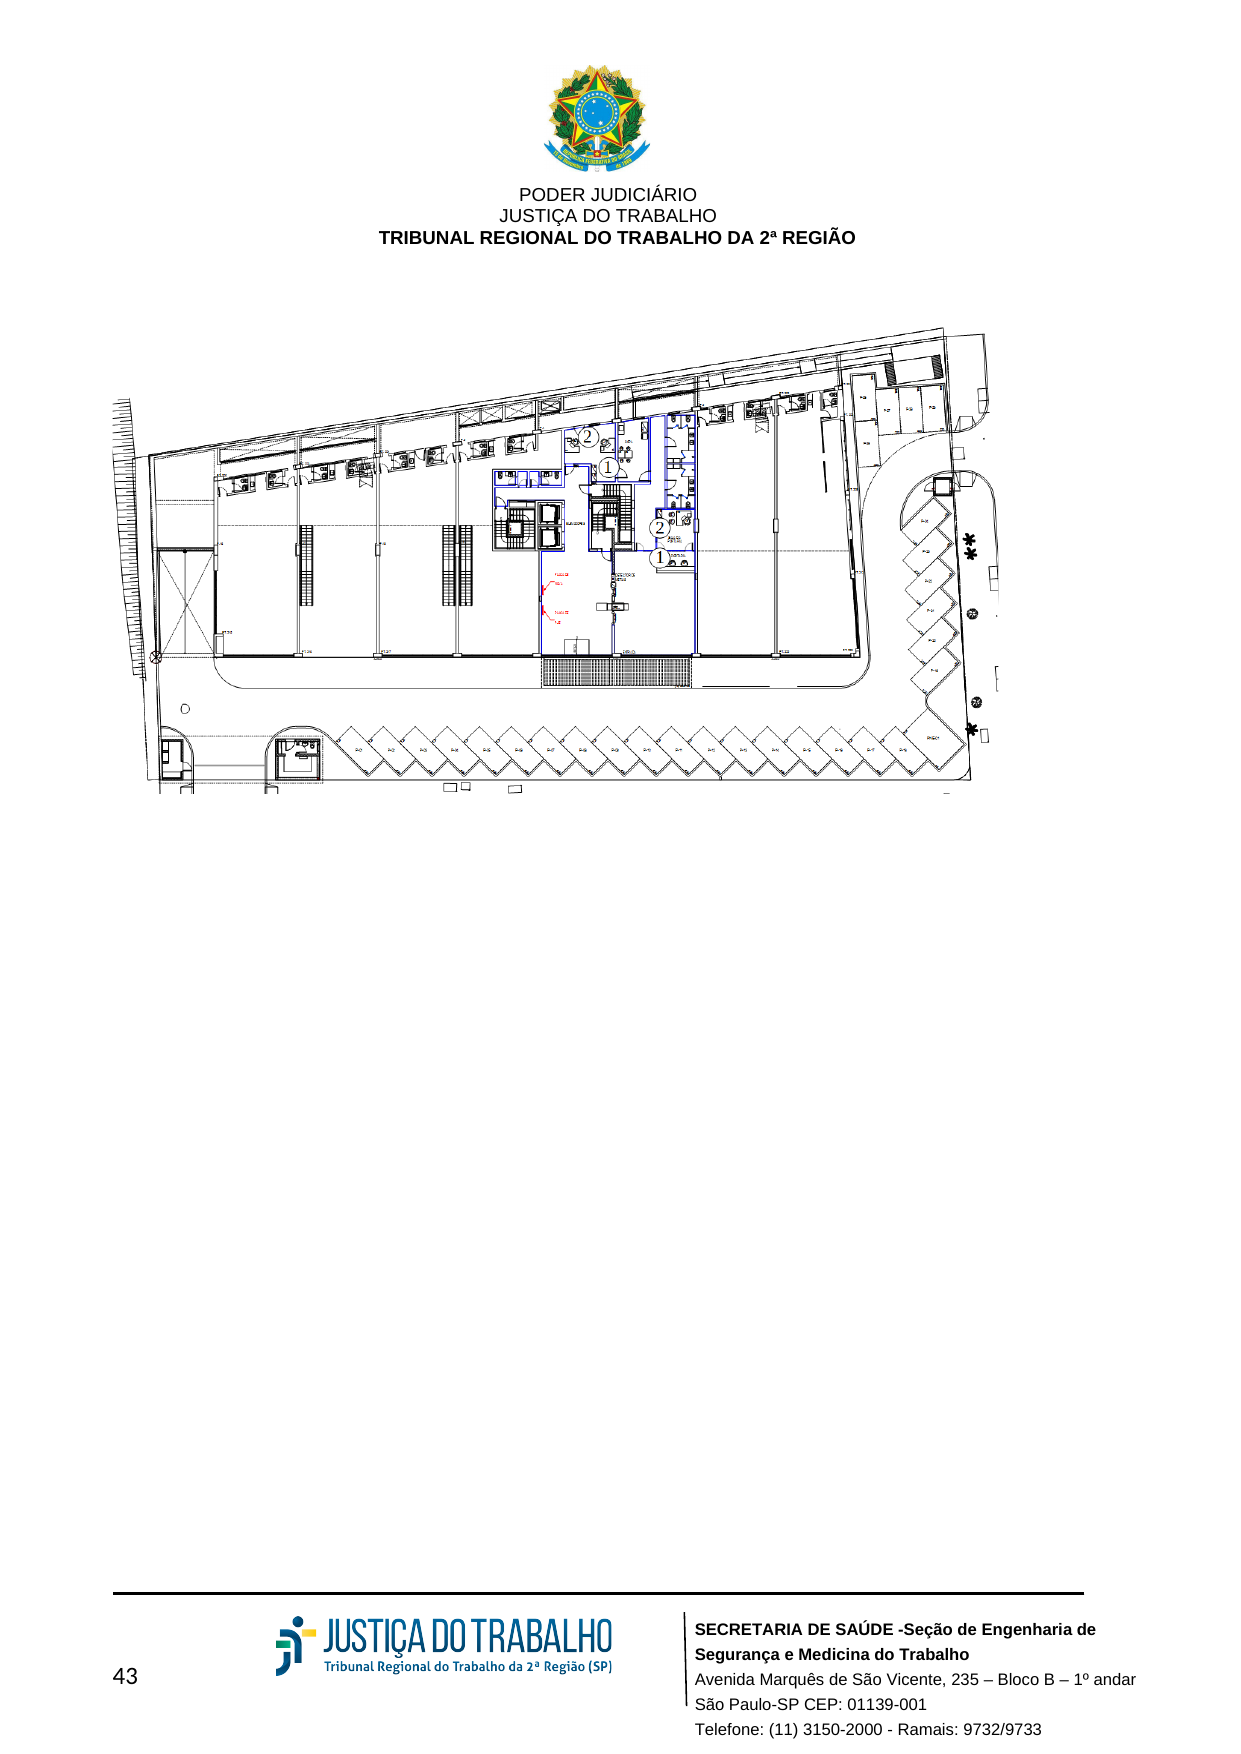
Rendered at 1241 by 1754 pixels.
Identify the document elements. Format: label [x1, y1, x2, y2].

picture [112, 319, 999, 794]
picture [543, 65, 650, 172]
picture [276, 1616, 612, 1676]
